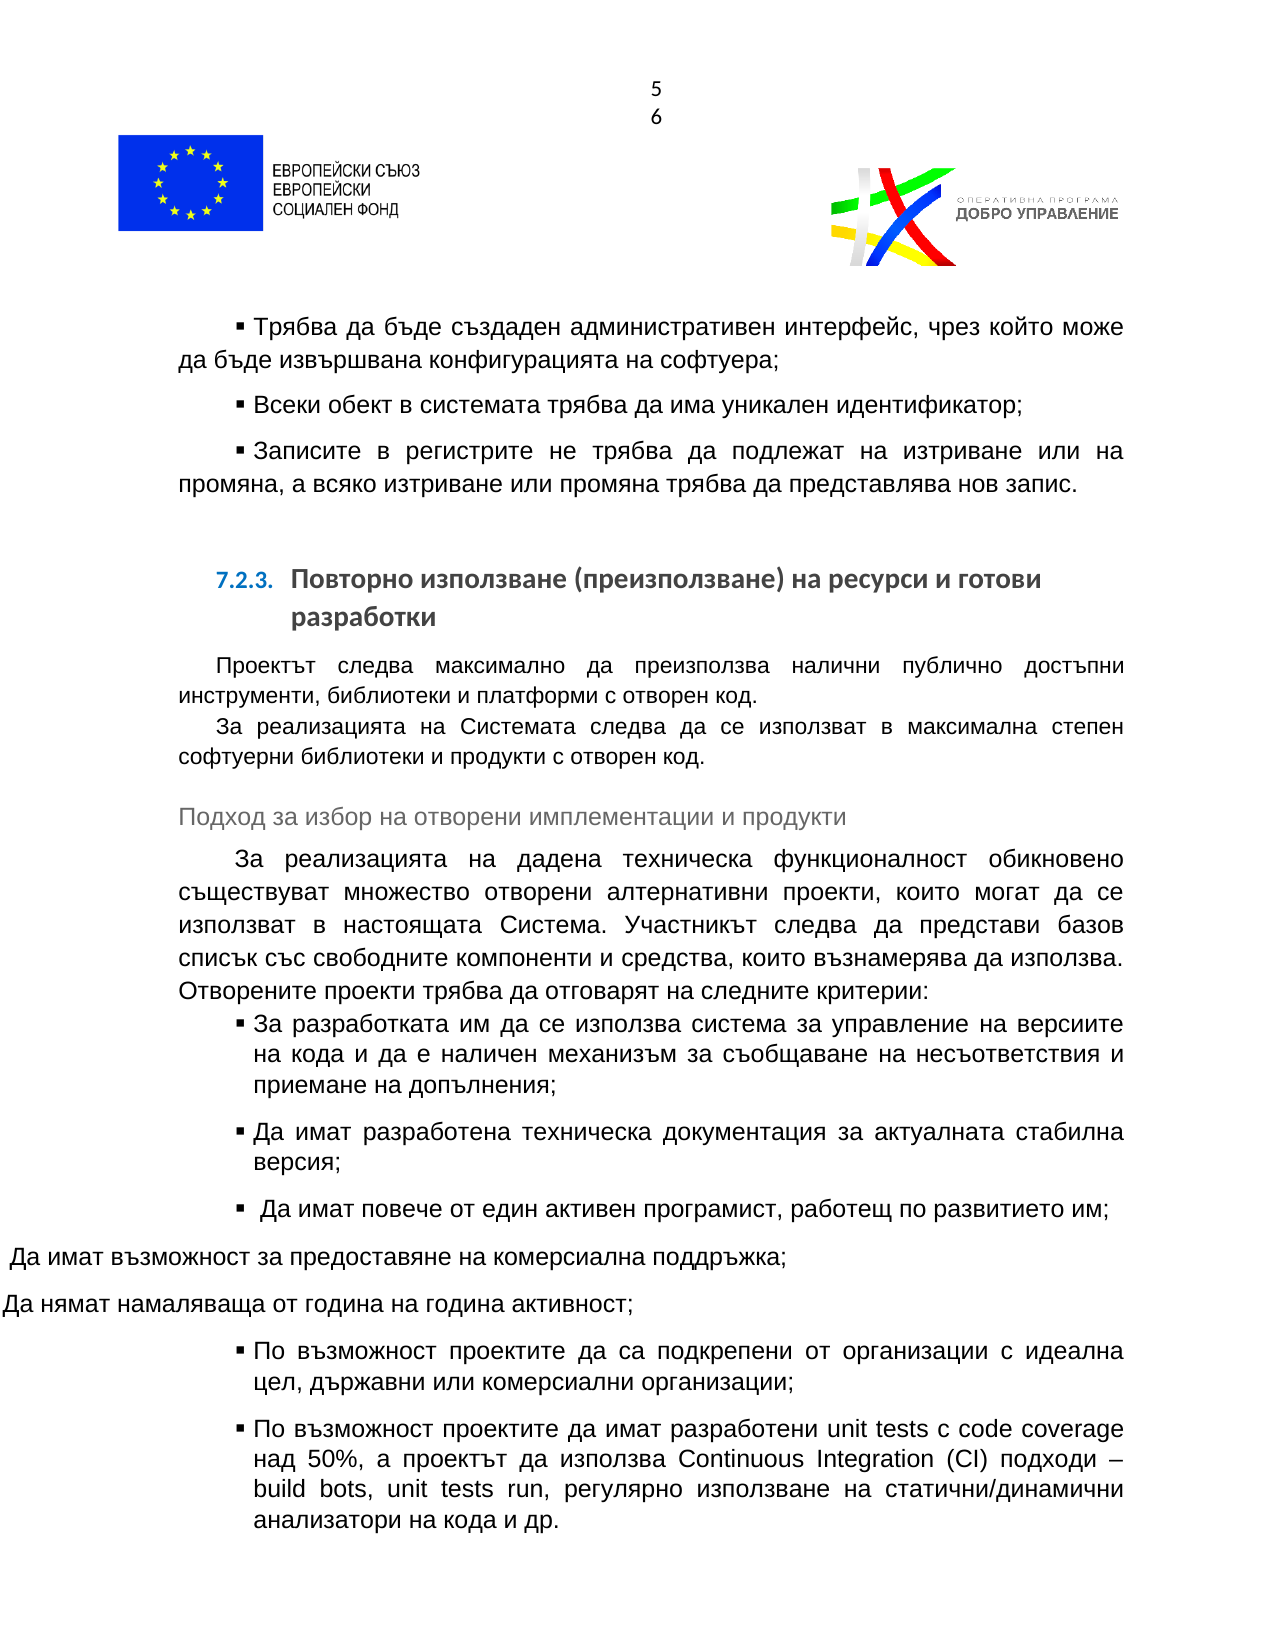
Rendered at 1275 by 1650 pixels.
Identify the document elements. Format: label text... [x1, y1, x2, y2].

list Да имат повече от един активен програмист, работещ по развитието им; [234, 1194, 1125, 1223]
list За разработката им да се използва система за управление на версиите на кода и да е наличен механизъм за съобщаване на несъответствия и приемане на допълнения; [234, 1009, 1125, 1098]
list Да имат разработена техническа документация за актуалната стабилна версия; [234, 1117, 1125, 1176]
list По възможност проектите да имат разработени unit tests с code coverage над 50%, а проектът да използва Continuous Integration (CI) подходи – build bots, unit tests run, регулярно използване на статични/динамични анализатори на кода и др. [234, 1413, 1125, 1534]
subtitle Подход за избор на отворени имплементации и продукти [178, 802, 1125, 831]
list Всеки обект в системата трябва да има уникален идентификатор; [178, 390, 1125, 419]
list Трябва да бъде създаден административен интерфейс, чрез който може да бъде извършвана конфигурацията на софтуера; [178, 312, 1125, 374]
subtitle Повторно използване (преизползване) на ресурси и готови разработки [216, 560, 1125, 633]
list По възможност проектите да са подкрепени от организации с идеална цел, държавни или комерсиални организации; [234, 1336, 1125, 1395]
text За реализацията на системата следва да се използват в максимална степен софтуерни библиотеки и продукти с отворен код. [178, 713, 1125, 769]
list Записите в регистрите не трябва да подлежат на изтриване или на промяна, а всяко изтриване или промяна трябва да представлява нов запис. [178, 436, 1125, 498]
list Да нямат намаляваща от година на година активност; [0, 1289, 1125, 1318]
text Проектът следва максимално да преизползва налични публично достъпни инструменти, библиотеки и платформи с отворен код. [178, 652, 1125, 709]
list Да имат възможност за предоставяне на комерсиална поддръжка; [0, 1242, 1125, 1270]
text За реализацията на дадена техническа функционалност обикновено съществуват множество отворени алтернативни проекти, които могат да се използват в настоящата система. Участникът следва да представи базов списък със свободните компоненти и средства, които възнамерява да използва. Отворените проекти трябва да отговарят на следните критерии: [178, 844, 1125, 1004]
